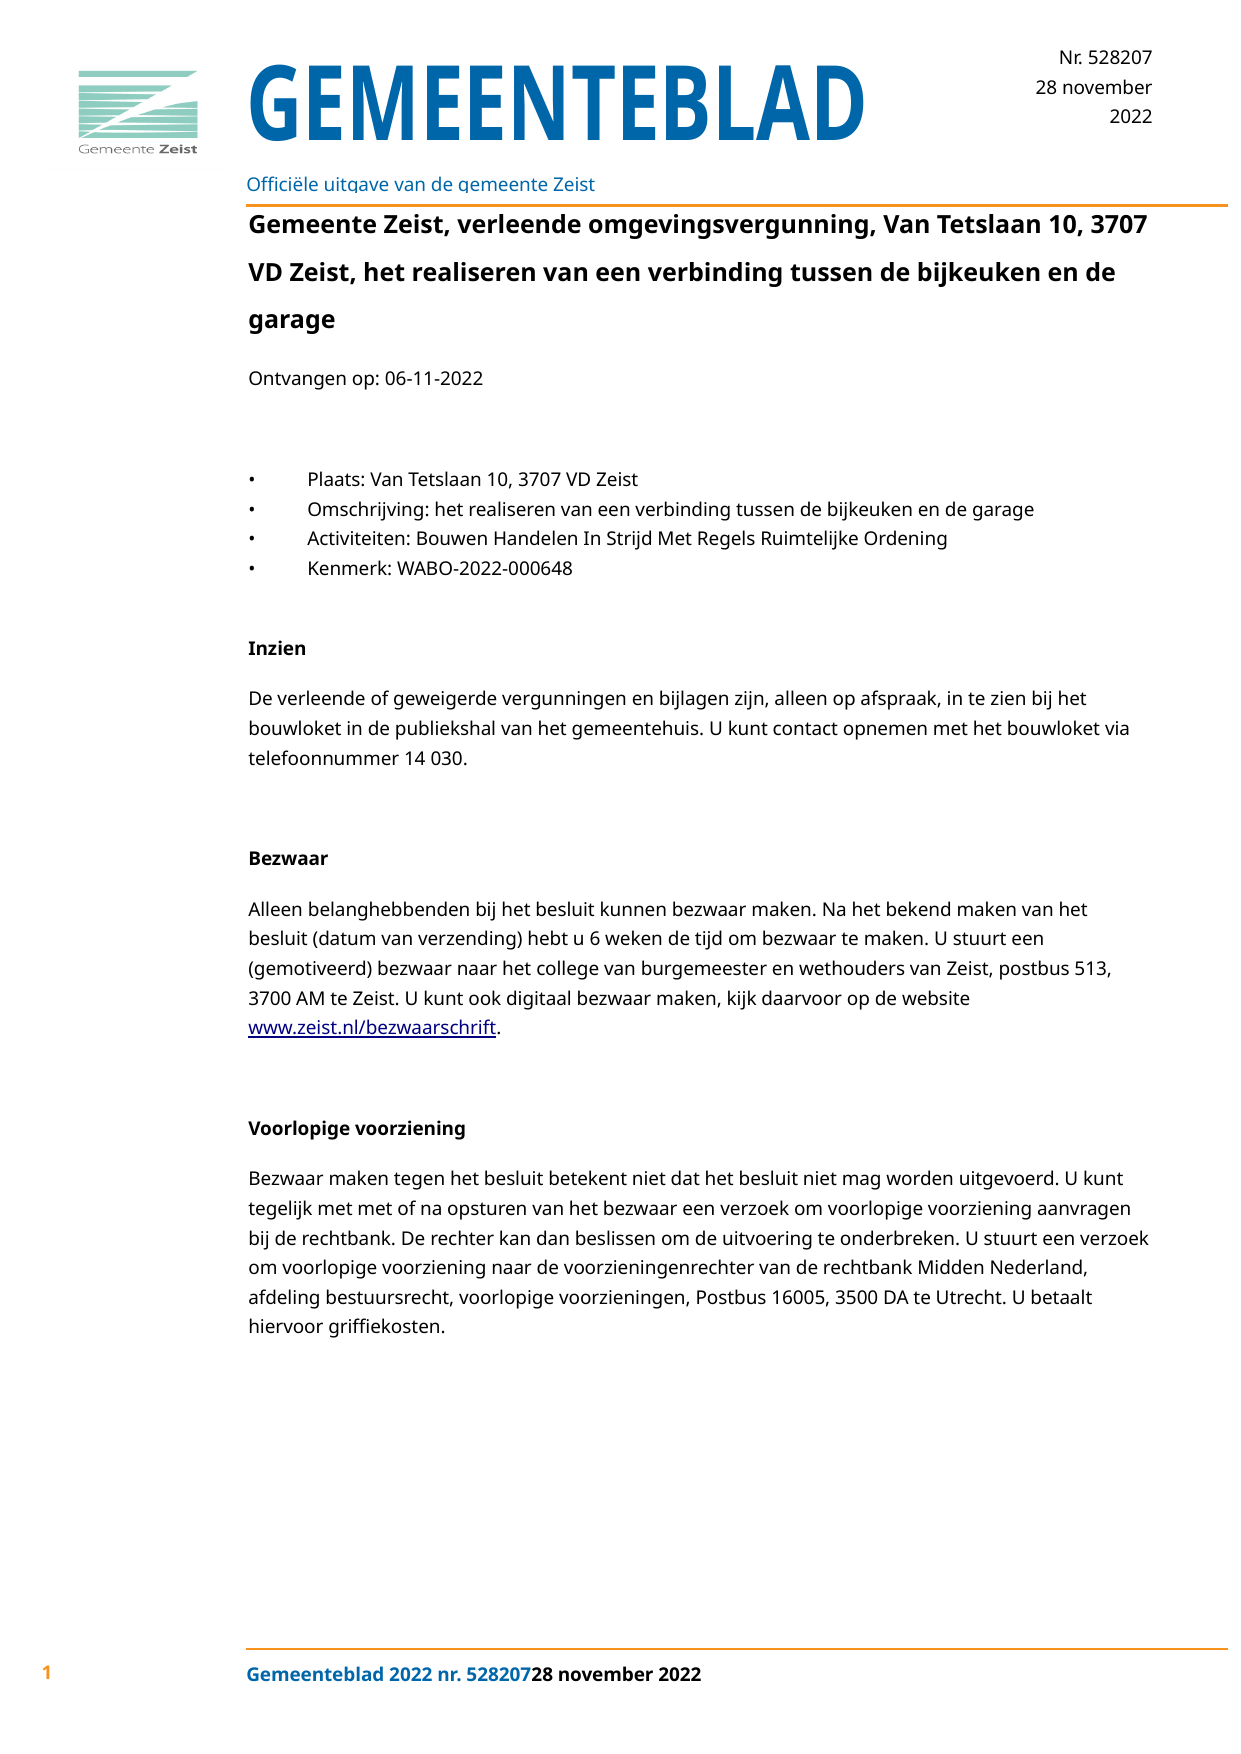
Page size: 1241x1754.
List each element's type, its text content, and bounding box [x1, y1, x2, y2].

text Bezwaar maken tegen het besluit betekent niet dat het besluit niet mag worden uitgevoerd. U kunt tegelijk met met of na opsturen van het bezwaar een verzoek om voorlopige voorziening aanvragen bij de rechtbank. De rechter kan dan beslissen om de uitvoering te onderbreken. U stuurt een verzoek om voorlopige voorziening naar de voorzieningenrechter van de rechtbank Midden Nederland, afdeling bestuursrecht, voorlopige voorzieningen, Postbus 16005, 3500 DA te Utrecht. U betaalt hiervoor griffiekosten. [248, 1166, 1152, 1339]
text Inzien [248, 635, 1152, 661]
text Alleen belanghebbenden bij het besluit kunnen bezwaar maken. Na het bekend maken van het besluit (datum van verzending) hebt u 6 weken de tijd om bezwaar te maken. U stuurt een (gemotiveerd) bezwaar naar het college van burgemeester en wethouders van Zeist, postbus 513, 3700 AM te Zeist. U kunt ook digitaal bezwaar maken, kijk daarvoor op de website www.zeist.nl/bezwaarschrift. [248, 896, 1152, 1040]
list Omschrijving: het realiseren van een verbinding tussen de bijkeuken en de garage [248, 496, 1152, 522]
list Activiteiten: Bouwen Handelen In Strijd Met Regels Ruimtelijke Ordening [248, 526, 1152, 551]
text De verleende of geweigerde vergunningen en bijlagen zijn, alleen op afspraak, in te zien bij het bouwloket in de publiekshal van het gemeentehuis. U kunt contact opnemen met het bouwloket via telefoonnummer 14 030. [248, 686, 1152, 770]
list Plaats: Van Tetslaan 10, 3707 VD Zeist [248, 466, 1152, 492]
text Gemeente Zeist, verleende omgevingsvergunning, Van Tetslaan 10, 3707 VD Zeist, het realiseren van een verbinding tussen de bijkeuken en de garage [248, 207, 1152, 336]
text Bezwaar [248, 846, 1152, 871]
text Ontvangen op: 06-11-2022 [248, 366, 1152, 391]
text Voorlopige voorziening [248, 1115, 1152, 1141]
list Kenmerk: WABO-2022-000648 [248, 555, 1152, 581]
picture [41, 47, 231, 172]
